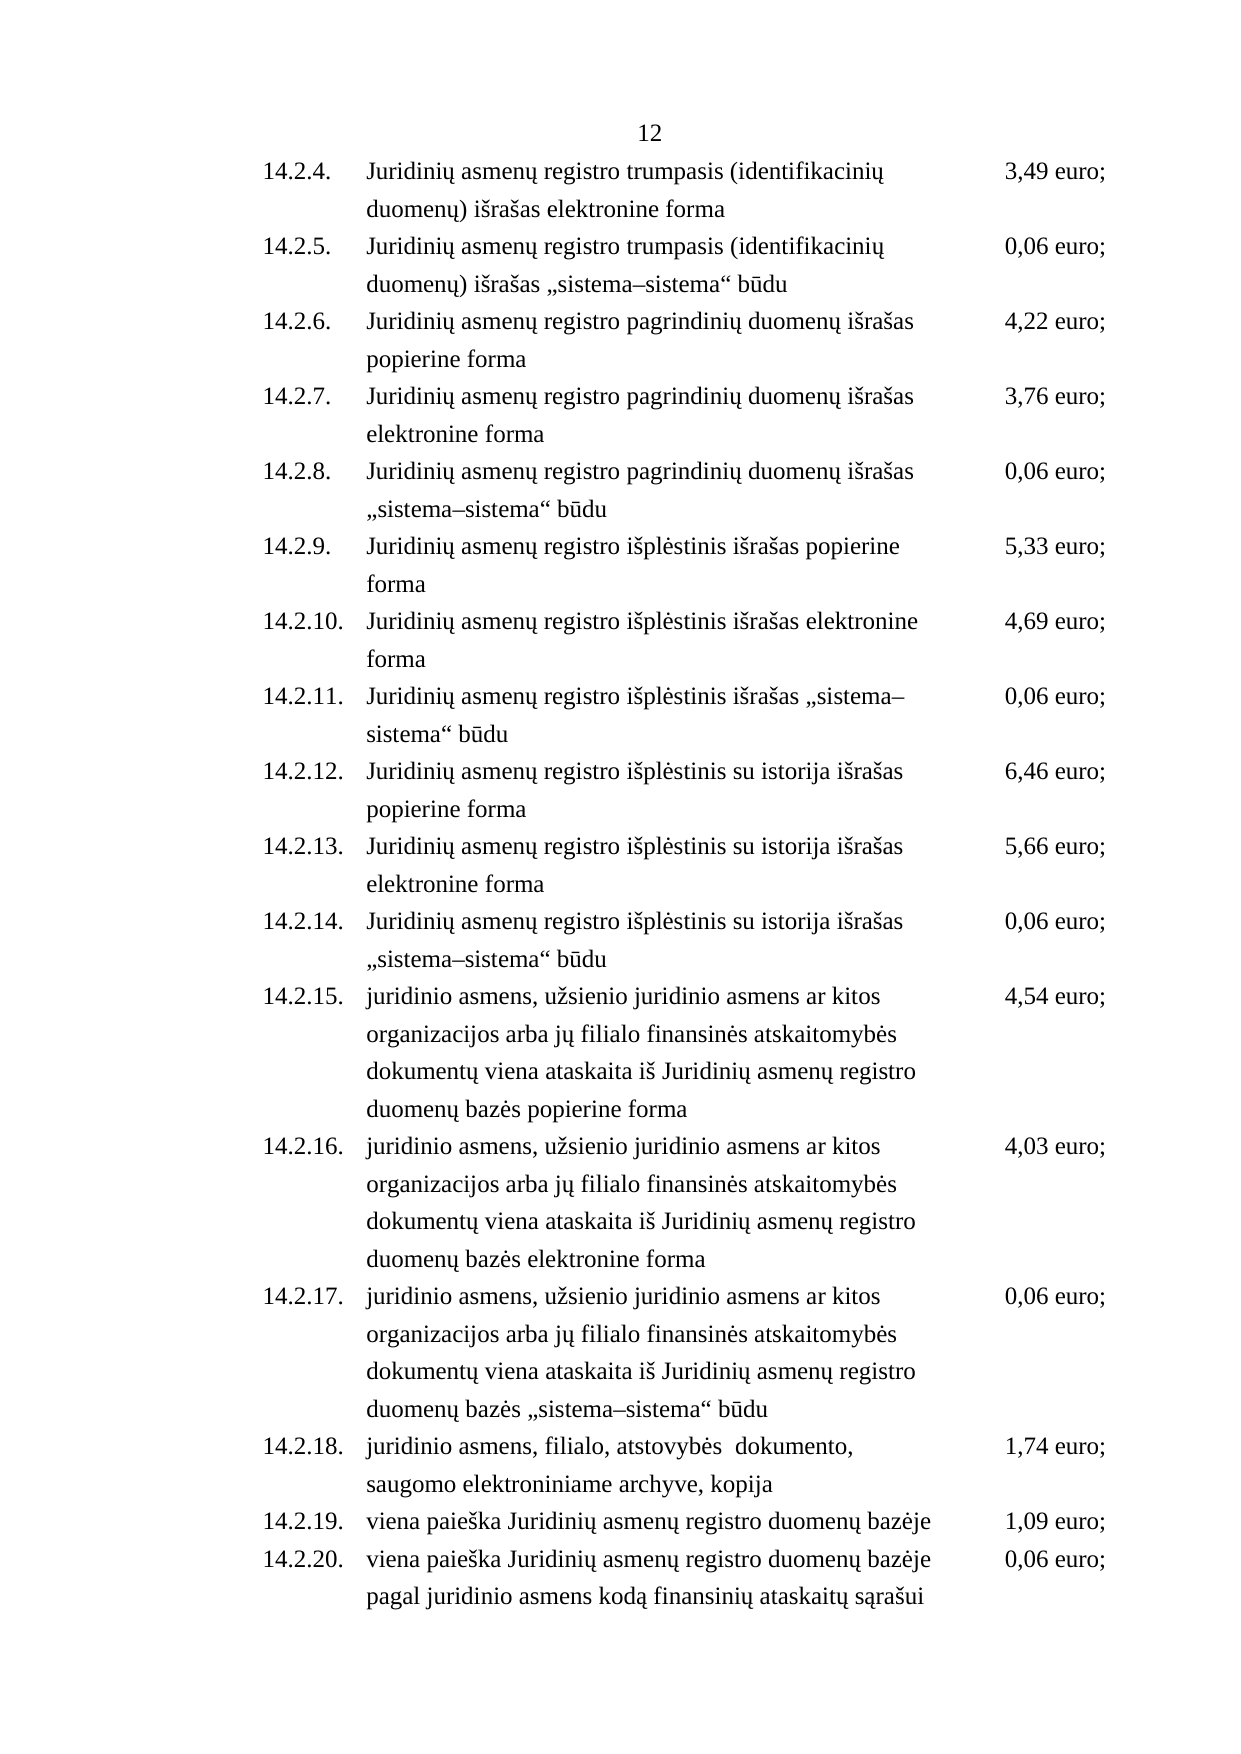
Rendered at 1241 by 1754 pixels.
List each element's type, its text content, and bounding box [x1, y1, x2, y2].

table_cell 14.2.13. [251, 823, 355, 898]
table_cell Juridinių asmenų registro trumpasis (identifikacinių duomenų) išrašas elektronine forma [355, 148, 959, 223]
table_cell viena paieška Juridinių asmenų registro duomenų bazėje pagal juridinio asmens kodą finansinių ataskaitų sąrašui [355, 1535, 959, 1610]
table_cell Juridinių asmenų registro pagrindinių duomenų išrašas „sistema–sistema“ būdu [355, 448, 959, 523]
table_cell juridinio asmens, užsienio juridinio asmens ar kitos organizacijos arba jų filialo finansinės atskaitomybės dokumentų viena ataskaita iš Juridinių asmenų registro duomenų bazės popierine forma [355, 973, 959, 1123]
table_cell Juridinių asmenų registro pagrindinių duomenų išrašas elektronine forma [355, 373, 959, 448]
table_cell Juridinių asmenų registro išplėstinis su istorija išrašas elektronine forma [355, 823, 959, 898]
table_cell 14.2.15. [251, 973, 355, 1123]
table_cell 0,06 euro; [959, 1535, 1151, 1610]
table_cell 3,76 euro; [959, 373, 1151, 448]
table_cell 14.2.16. [251, 1123, 355, 1273]
table_cell 14.2.7. [251, 373, 355, 448]
table_cell juridinio asmens, filialo, atstovybės dokumento, saugomo elektroniniame archyve, kopija [355, 1423, 959, 1498]
table_cell 0,06 euro; [959, 223, 1151, 298]
table_cell 14.2.11. [251, 673, 355, 748]
table_cell 1,09 euro; [959, 1498, 1151, 1535]
table_cell Juridinių asmenų registro išplėstinis išrašas „sistema–sistema“ būdu [355, 673, 959, 748]
table_cell 14.2.14. [251, 898, 355, 973]
table_cell 14.2.8. [251, 448, 355, 523]
table_cell Juridinių asmenų registro trumpasis (identifikacinių duomenų) išrašas „sistema–sistema“ būdu [355, 223, 959, 298]
table_cell 4,03 euro; [959, 1123, 1151, 1273]
table_cell 14.2.12. [251, 748, 355, 823]
table_cell 14.2.18. [251, 1423, 355, 1498]
table_cell 4,69 euro; [959, 598, 1151, 673]
table_cell 14.2.17. [251, 1273, 355, 1423]
table_cell 14.2.19. [251, 1498, 355, 1535]
table_cell Juridinių asmenų registro išplėstinis išrašas popierine forma [355, 523, 959, 598]
table_cell 6,46 euro; [959, 748, 1151, 823]
table_cell 4,22 euro; [959, 298, 1151, 373]
table_cell 3,49 euro; [959, 148, 1151, 223]
table_cell 14.2.20. [251, 1535, 355, 1610]
table_cell viena paieška Juridinių asmenų registro duomenų bazėje [355, 1498, 959, 1535]
table_cell juridinio asmens, užsienio juridinio asmens ar kitos organizacijos arba jų filialo finansinės atskaitomybės dokumentų viena ataskaita iš Juridinių asmenų registro duomenų bazės „sistema–sistema“ būdu [355, 1273, 959, 1423]
table_cell Juridinių asmenų registro išplėstinis išrašas elektronine forma [355, 598, 959, 673]
table_cell 4,54 euro; [959, 973, 1151, 1123]
table_cell 0,06 euro; [959, 448, 1151, 523]
table_cell 14.2.5. [251, 223, 355, 298]
table_cell 5,33 euro; [959, 523, 1151, 598]
table_cell 1,74 euro; [959, 1423, 1151, 1498]
table_cell 0,06 euro; [959, 898, 1151, 973]
table_cell Juridinių asmenų registro pagrindinių duomenų išrašas popierine forma [355, 298, 959, 373]
table_cell 0,06 euro; [959, 1273, 1151, 1423]
table_cell 5,66 euro; [959, 823, 1151, 898]
table_cell 14.2.10. [251, 598, 355, 673]
table_cell juridinio asmens, užsienio juridinio asmens ar kitos organizacijos arba jų filialo finansinės atskaitomybės dokumentų viena ataskaita iš Juridinių asmenų registro duomenų bazės elektronine forma [355, 1123, 959, 1273]
table_cell Juridinių asmenų registro išplėstinis su istorija išrašas „sistema–sistema“ būdu [355, 898, 959, 973]
table_cell 14.2.4. [251, 148, 355, 223]
table_cell Juridinių asmenų registro išplėstinis su istorija išrašas popierine forma [355, 748, 959, 823]
table_cell 0,06 euro; [959, 673, 1151, 748]
table_cell 14.2.9. [251, 523, 355, 598]
table_cell 14.2.6. [251, 298, 355, 373]
